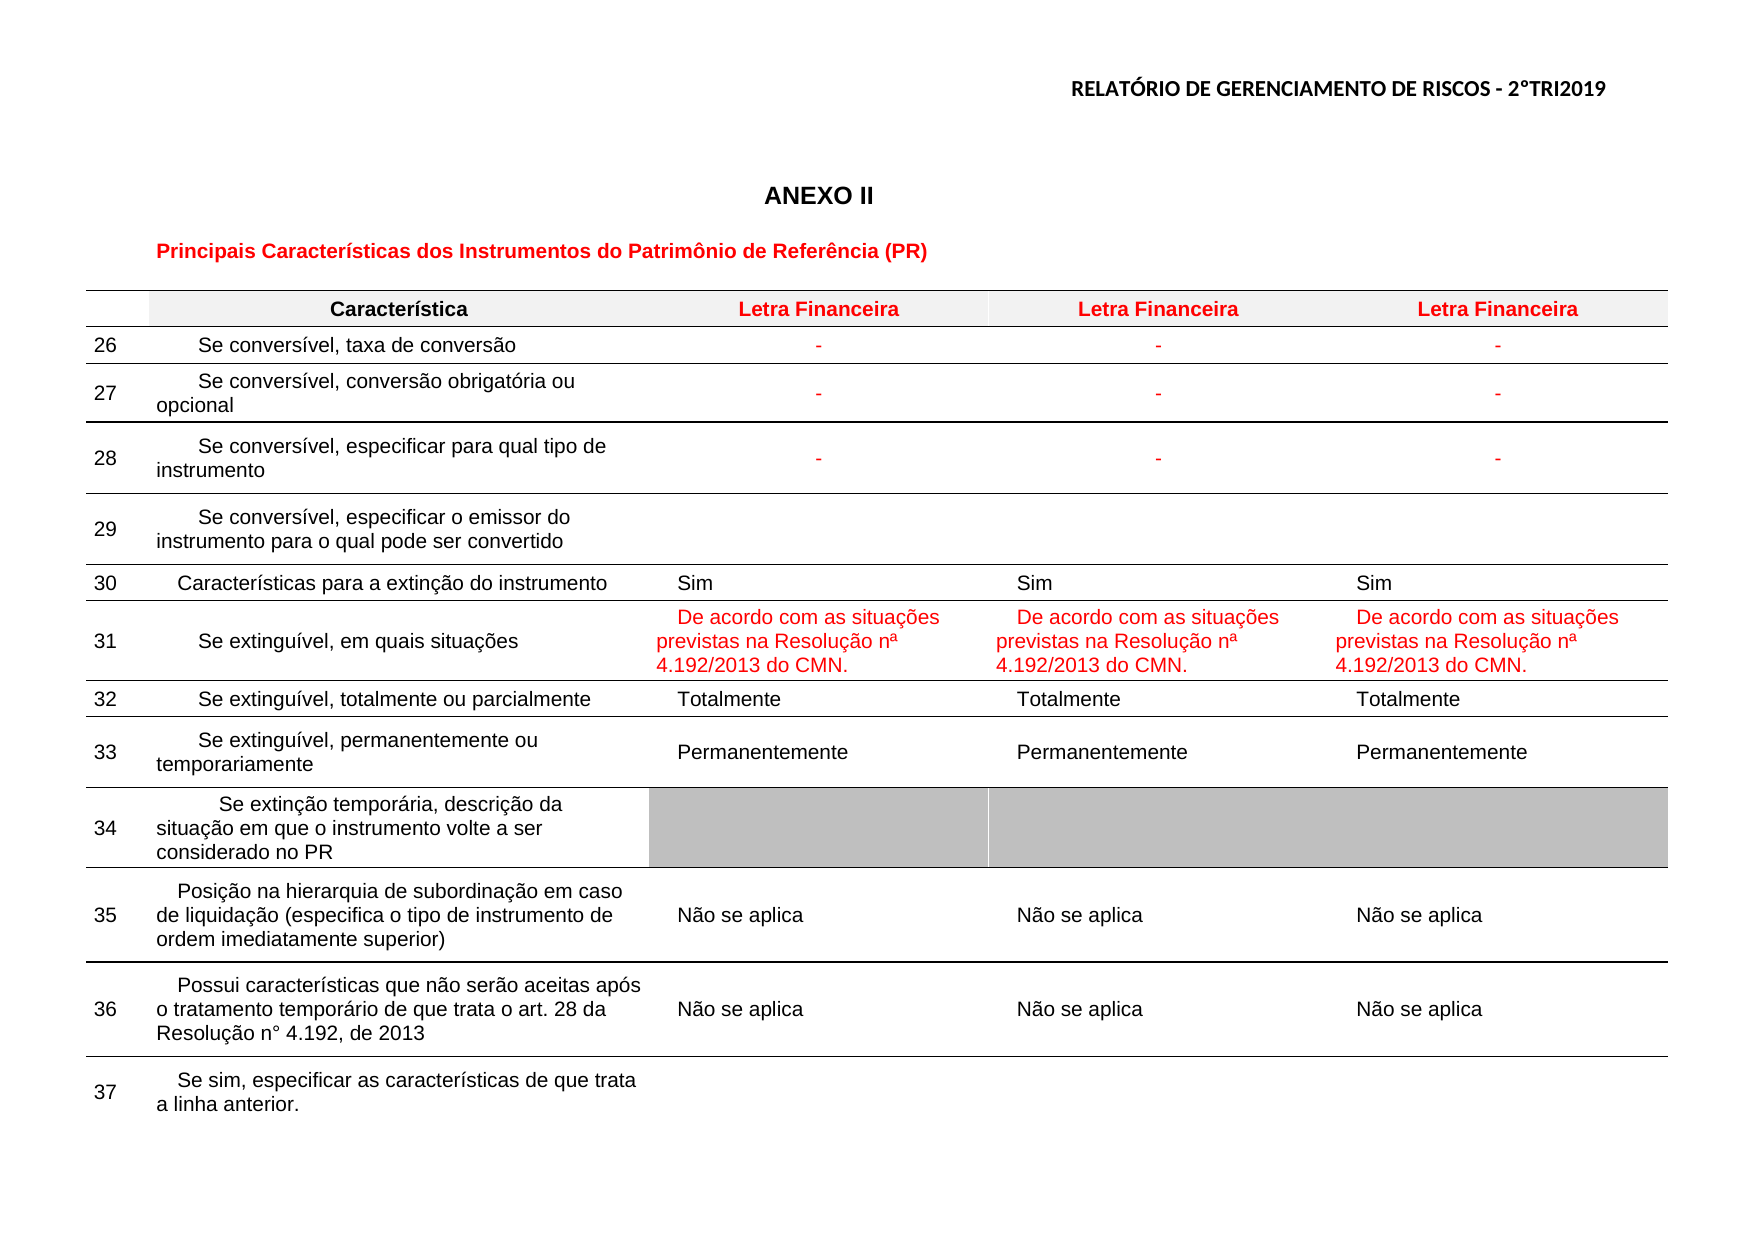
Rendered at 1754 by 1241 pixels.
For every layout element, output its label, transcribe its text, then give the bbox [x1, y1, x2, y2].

table_cell Características para a extinção do instrumento [149, 565, 649, 600]
table_cell 31 [86, 601, 149, 680]
table_cell [1328, 263, 1668, 290]
table_cell 30 [86, 565, 149, 600]
table_cell Totalmente [989, 681, 1328, 716]
table_cell - [989, 364, 1328, 421]
table_cell Letra Financeira [1328, 291, 1668, 326]
table_cell Se extinguível, em quais situações [149, 601, 649, 680]
table_cell 29 [86, 494, 149, 564]
table_cell - [649, 364, 988, 421]
table_cell [1328, 788, 1668, 867]
table_cell [649, 263, 988, 290]
table_cell - [1328, 423, 1668, 493]
table_cell De acordo com as situações previstas na Resolução nª 4.192/2013 do CMN. [649, 601, 988, 680]
table_cell [1328, 210, 1668, 237]
table_cell - [649, 423, 988, 493]
table_cell Posição na hierarquia de subordinação em caso de liquidação (especifica o tipo de instrumento de ordem imediatamente superior) [149, 868, 649, 961]
table_cell Se sim, especificar as características de que trata a linha anterior. [149, 1057, 649, 1127]
table_cell Não se aplica [1328, 963, 1668, 1056]
table_cell Se conversível, conversão obrigatória ou opcional [149, 364, 649, 421]
table_cell [989, 494, 1328, 564]
table_cell 27 [86, 364, 149, 421]
table_cell - [989, 327, 1328, 362]
table_cell De acordo com as situações previstas na Resolução nª 4.192/2013 do CMN. [989, 601, 1328, 680]
table_cell [1328, 1057, 1668, 1127]
table_cell 26 [86, 327, 149, 362]
table_cell Característica [149, 291, 649, 326]
table_cell - [649, 327, 988, 362]
table_cell Se conversível, taxa de conversão [149, 327, 649, 362]
table_cell [989, 788, 1328, 867]
table_cell Se extinguível, permanentemente ou temporariamente [149, 717, 649, 787]
table_cell 34 [86, 788, 149, 867]
table_cell Sim [649, 565, 988, 600]
table_cell 32 [86, 681, 149, 716]
table_cell 28 [86, 423, 149, 493]
table_cell [989, 210, 1328, 237]
table_cell - [1328, 327, 1668, 362]
table_cell [649, 1057, 988, 1127]
table_cell Permanentemente [649, 717, 988, 787]
table_cell Não se aplica [989, 868, 1328, 961]
table_cell Não se aplica [989, 963, 1328, 1056]
table_cell - [1328, 364, 1668, 421]
table_cell 36 [86, 963, 149, 1056]
table_cell Principais Características dos Instrumentos do Patrimônio de Referência (PR) [149, 237, 988, 263]
table_cell Se extinção temporária, descrição da situação em que o instrumento volte a ser considerado no PR [149, 788, 649, 867]
table_cell [649, 210, 988, 237]
table_cell Se extinguível, totalmente ou parcialmente [149, 681, 649, 716]
table_header [1328, 177, 1668, 210]
table_cell [649, 494, 988, 564]
table_cell [989, 1057, 1328, 1127]
table_cell [149, 263, 649, 290]
table_cell 33 [86, 717, 149, 787]
table_cell 37 [86, 1057, 149, 1127]
table_header [989, 177, 1328, 210]
table_header [149, 177, 649, 210]
table_cell [86, 210, 149, 237]
table_cell Não se aplica [649, 963, 988, 1056]
table_cell 35 [86, 868, 149, 961]
table_cell [149, 210, 649, 237]
table_cell [989, 263, 1328, 290]
table_cell Totalmente [1328, 681, 1668, 716]
table_cell [86, 291, 149, 326]
table_header ANEXO II [649, 177, 988, 210]
table_cell De acordo com as situações previstas na Resolução nª 4.192/2013 do CMN. [1328, 601, 1668, 680]
table_cell Não se aplica [649, 868, 988, 961]
table_cell Sim [1328, 565, 1668, 600]
table_cell Totalmente [649, 681, 988, 716]
table_cell Permanentemente [1328, 717, 1668, 787]
table_cell Permanentemente [989, 717, 1328, 787]
table_cell [86, 263, 149, 290]
table_cell Sim [989, 565, 1328, 600]
table_cell [989, 237, 1328, 263]
table_cell [649, 788, 988, 867]
table_cell [86, 237, 149, 263]
table_cell [1328, 237, 1668, 263]
table_cell Possui características que não serão aceitas após o tratamento temporário de que trata o art. 28 da Resolução n° 4.192, de 2013 [149, 963, 649, 1056]
table_cell Letra Financeira [989, 291, 1328, 326]
table_header [86, 177, 149, 210]
table_cell Não se aplica [1328, 868, 1668, 961]
table_cell Se conversível, especificar para qual tipo de instrumento [149, 423, 649, 493]
table_cell Se conversível, especificar o emissor do instrumento para o qual pode ser convertido [149, 494, 649, 564]
table_cell Letra Financeira [649, 291, 988, 326]
table_cell [1328, 494, 1668, 564]
table_cell - [989, 423, 1328, 493]
